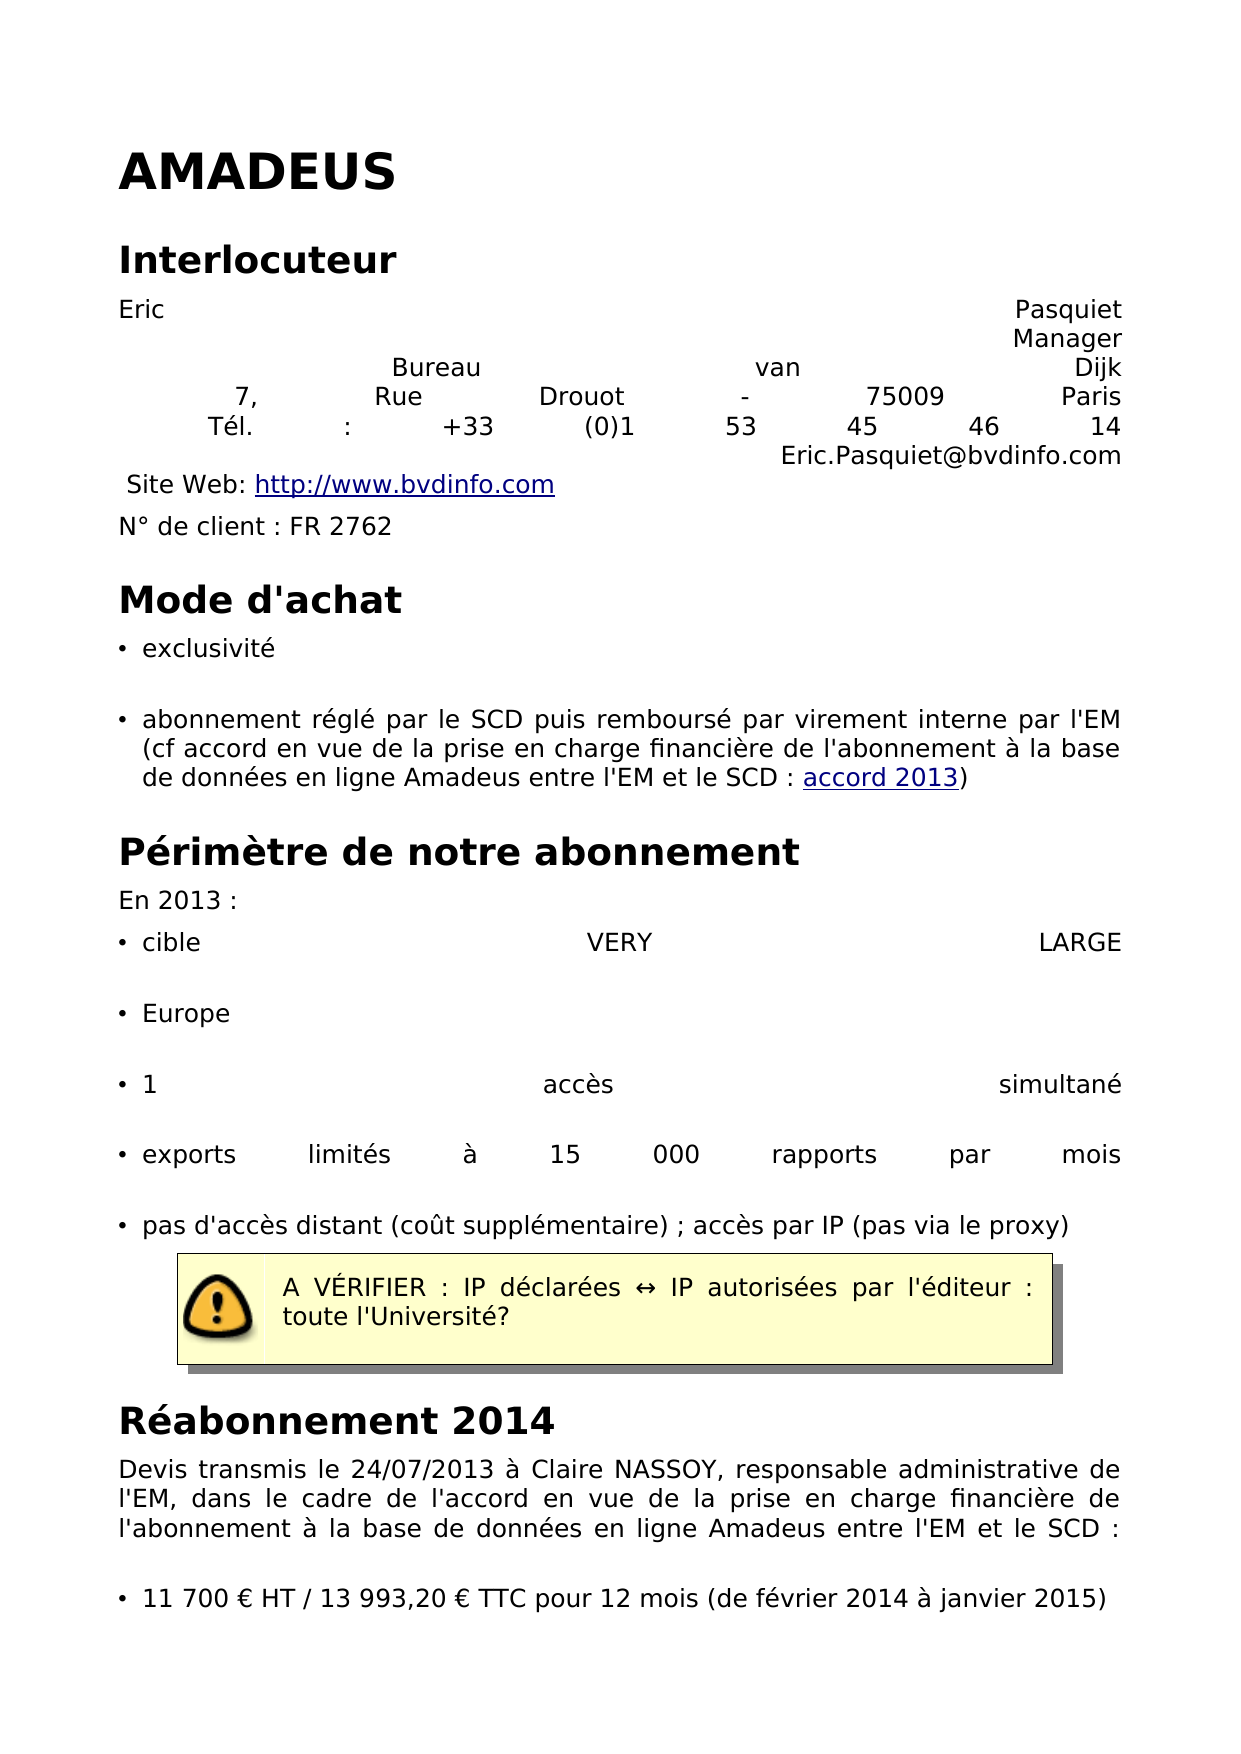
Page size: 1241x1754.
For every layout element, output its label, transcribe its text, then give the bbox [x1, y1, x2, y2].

text N° de client : FR 2762 [118, 512, 1122, 541]
list exports limités à 15 000 rapports par mois [118, 1141, 1122, 1199]
text En 2013 : [118, 886, 1122, 916]
text Eric Pasquiet Manager Bureau van Dijk 7, Rue Drouot - 75009 Paris Tél. : +33 (0)1 53 45 46 14 Eric.Pasquiet@bvdinfo.com Site Web: http://www.bvdinfo.com [118, 295, 1122, 499]
table_header [178, 1254, 264, 1364]
text Devis transmis le 24/07/2013 à Claire NASSOY, responsable administrative de l'EM, dans le cadre de l'accord en vue de la prise en charge financière de l'abonnement à la base de données en ligne Amadeus entre l'EM et le SCD : [118, 1456, 1122, 1572]
table_header A VÉRIFIER : IP déclarées ↔ IP autorisées par l'éditeur : toute l'Université? [265, 1254, 1052, 1364]
list Europe [118, 999, 1122, 1057]
subtitle AMADEUS [118, 143, 1122, 201]
list abonnement réglé par le SCD puis remboursé par virement interne par l'EM (cf accord en vue de la prise en charge financière de l'abonnement à la base de données en ligne Amadeus entre l'EM et le SCD : accord 2013) [118, 705, 1122, 793]
subtitle Réabonnement 2014 [118, 1399, 1122, 1443]
list cible VERY LARGE [118, 928, 1122, 986]
subtitle Mode d'achat [118, 578, 1122, 622]
subtitle Périmètre de notre abonnement [118, 830, 1122, 874]
list 1 accès simultané [118, 1070, 1122, 1128]
list 11 700 € HT / 13 993,20 € TTC pour 12 mois (de février 2014 à janvier 2015) [118, 1585, 1122, 1614]
subtitle Interlocuteur [118, 239, 1122, 282]
list exclusivité [118, 634, 1122, 693]
picture [183, 1271, 259, 1346]
list pas d'accès distant (coût supplémentaire) ; accès par IP (pas via le proxy) [118, 1211, 1122, 1241]
